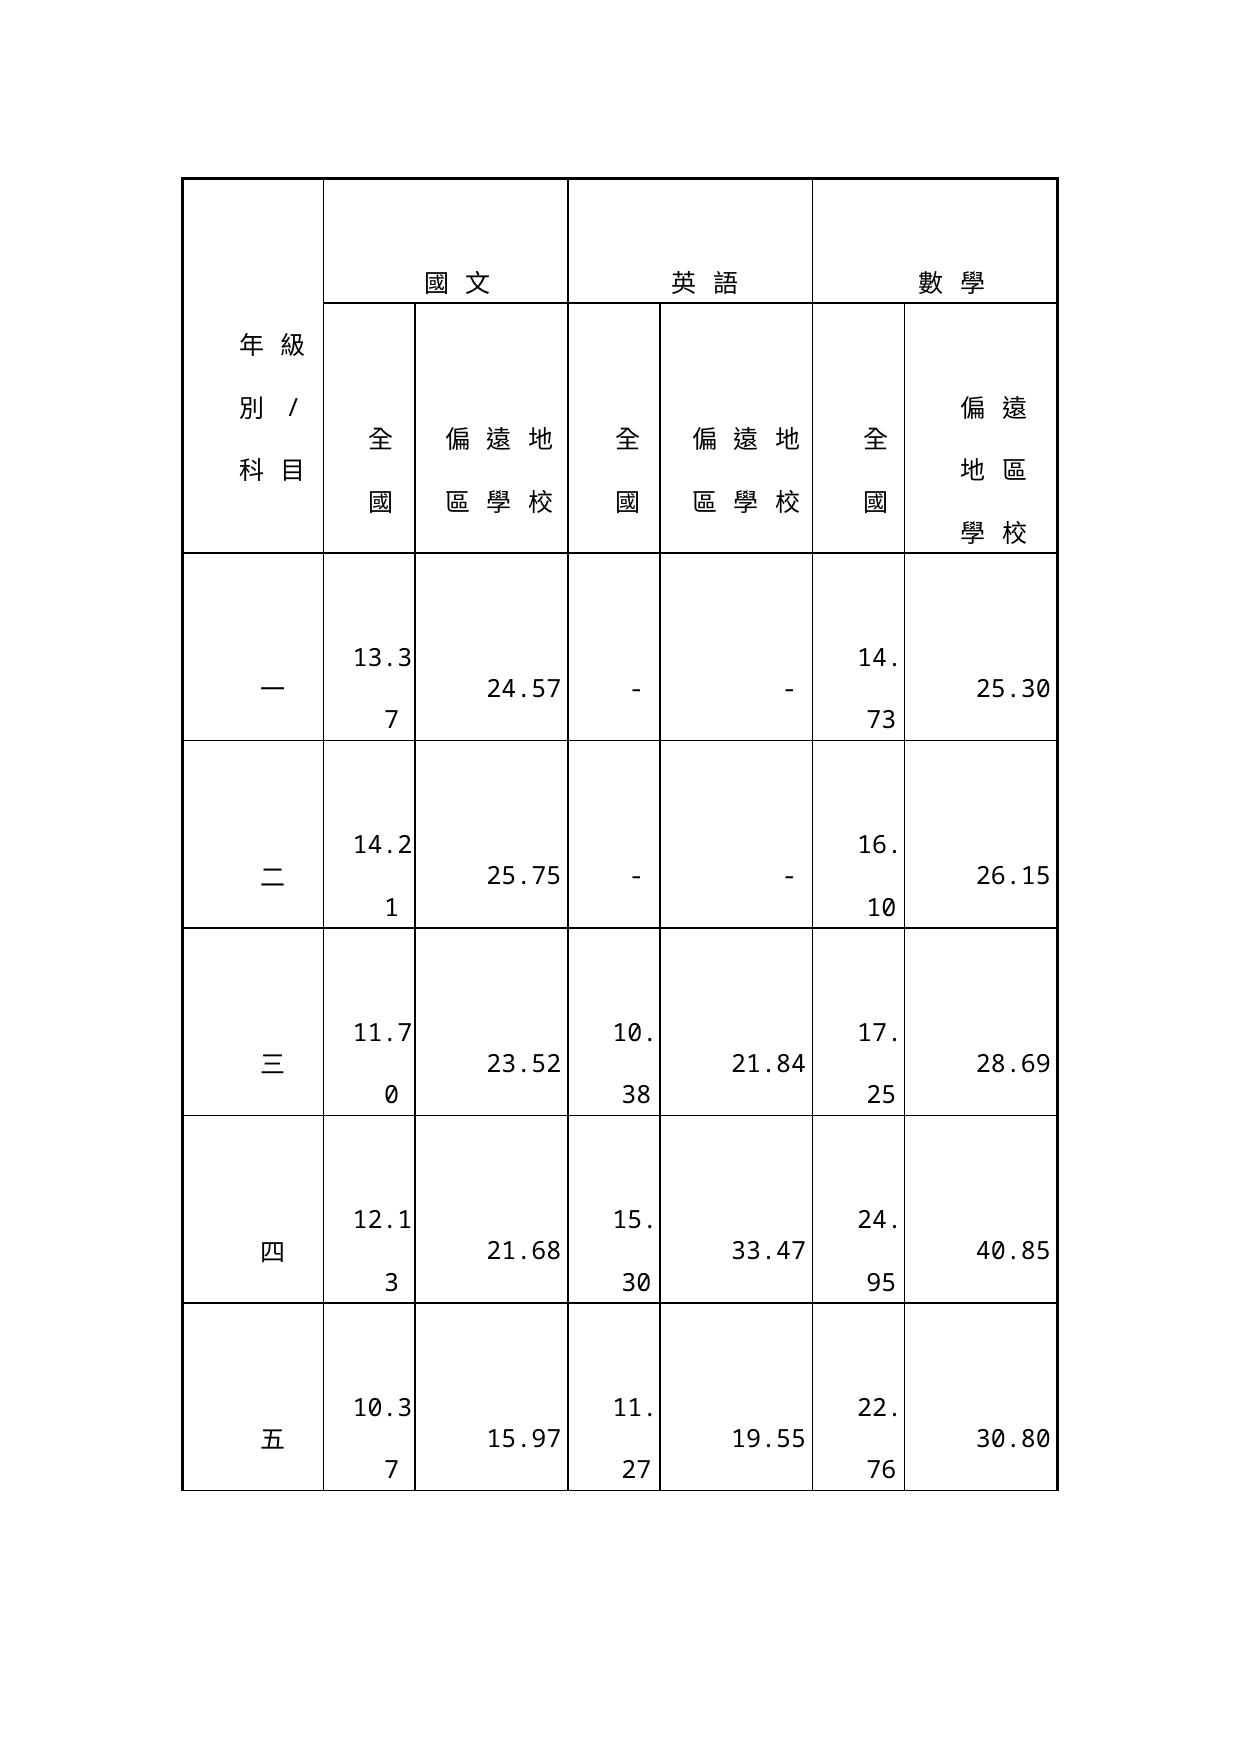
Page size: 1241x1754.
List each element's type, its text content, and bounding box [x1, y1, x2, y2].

table_cell 11.27 [569, 1304, 659, 1490]
table_cell 21.84 [661, 929, 812, 1115]
table_cell 全國 [569, 304, 659, 552]
table_cell 一 [184, 554, 323, 740]
table_cell - [569, 554, 659, 740]
table_cell - [569, 741, 659, 927]
table_header 數學 [813, 180, 1056, 302]
table_cell 14.21 [324, 741, 414, 927]
table_cell 14.73 [813, 554, 904, 740]
table_header 英語 [569, 180, 812, 302]
table_header 國文 [324, 180, 567, 302]
table_cell 偏遠地區學校 [661, 304, 812, 552]
table_cell - [661, 554, 812, 740]
table_cell 30.80 [905, 1304, 1056, 1490]
table_cell 三 [184, 929, 323, 1115]
table_cell 17.25 [813, 929, 904, 1115]
table_cell 二 [184, 741, 323, 927]
table_header 年級別/科目 [184, 180, 323, 552]
table_cell 15.97 [416, 1304, 567, 1490]
table_cell 偏遠地區學校 [905, 304, 1056, 552]
table_cell 10.38 [569, 929, 659, 1115]
table_cell 24.57 [416, 554, 567, 740]
table_cell 21.68 [416, 1116, 567, 1302]
table_cell 全國 [813, 304, 904, 552]
table_cell 10.37 [324, 1304, 414, 1490]
table_cell 11.70 [324, 929, 414, 1115]
table_cell 23.52 [416, 929, 567, 1115]
table_cell 28.69 [905, 929, 1056, 1115]
table_cell 33.47 [661, 1116, 812, 1302]
table_cell 全國 [324, 304, 414, 552]
table_cell 26.15 [905, 741, 1056, 927]
table_cell - [661, 741, 812, 927]
table_cell 16.10 [813, 741, 904, 927]
table_cell 12.13 [324, 1116, 414, 1302]
table_cell 五 [184, 1304, 323, 1490]
table_cell 25.30 [905, 554, 1056, 740]
table_cell 22.76 [813, 1304, 904, 1490]
table_cell 40.85 [905, 1116, 1056, 1302]
table_cell 13.37 [324, 554, 414, 740]
table_cell 24.95 [813, 1116, 904, 1302]
table_cell 偏遠地區學校 [416, 304, 567, 552]
table_cell 19.55 [661, 1304, 812, 1490]
table_cell 25.75 [416, 741, 567, 927]
table_cell 15.30 [569, 1116, 659, 1302]
table_cell 四 [184, 1116, 323, 1302]
